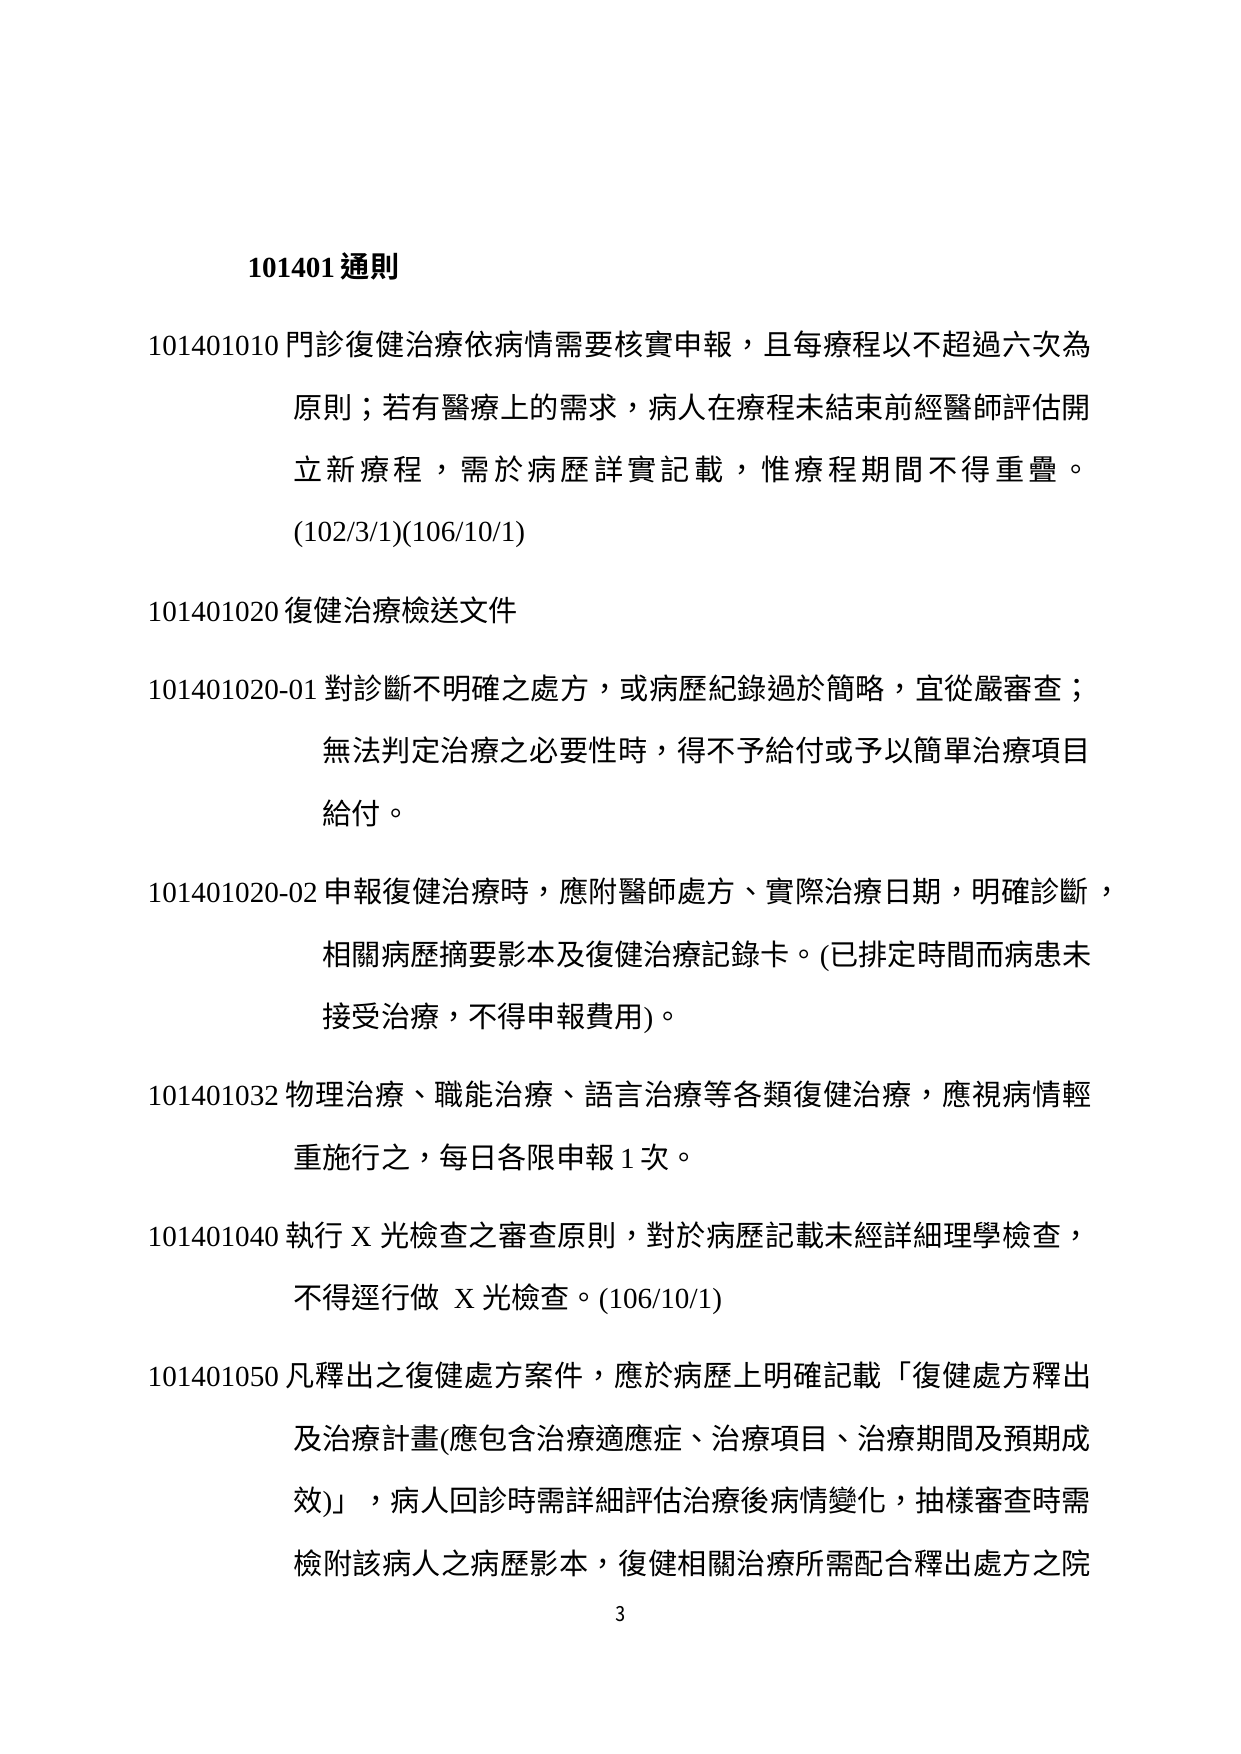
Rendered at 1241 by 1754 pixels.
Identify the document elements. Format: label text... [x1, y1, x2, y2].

text 101401032物理治療、職能治療、語言治療等各類復健治療，應視病情輕重施行之，每日各限申報1次。 [147, 1051, 1092, 1176]
text 101401050凡釋出之復健處方案件，應於病歷上明確記載「復健處方釋出及治療計畫(應包含治療適應症、治療項目、治療期間及預期成效)」，病人回診時需詳細評估治療後病情變化，抽樣審查時需檢附該病人之病歷影本，復健相關治療所需配合釋出處方之院 [147, 1332, 1092, 1582]
text 101401040執行X 光檢查之審查原則，對於病歷記載未經詳細理學檢查，不得逕行做 X 光檢查。(106/10/1) [147, 1192, 1092, 1317]
text 101401020-01對診斷不明確之處方，或病歷紀錄過於簡略，宜從嚴審查；無法判定治療之必要性時，得不予給付或予以簡單治療項目給付。 [147, 645, 1092, 832]
text 101401010門診復健治療依病情需要核實申報，且每療程以不超過六次為原則；若有醫療上的需求，病人在療程未結束前經醫師評估開立新療程，需於病歷詳實記載，惟療程期間不得重疊。(102/3/1)(106/10/1) [147, 301, 1092, 551]
text 101401020復健治療檢送文件 [147, 567, 1092, 629]
text 101401通則 [247, 223, 1092, 286]
text 101401020-02申報復健治療時，應附醫師處方、實際治療日期，明確診斷，相關病歷摘要影本及復健治療記錄卡。(已排定時間而病患未接受治療，不得申報費用)。 [147, 848, 1092, 1036]
